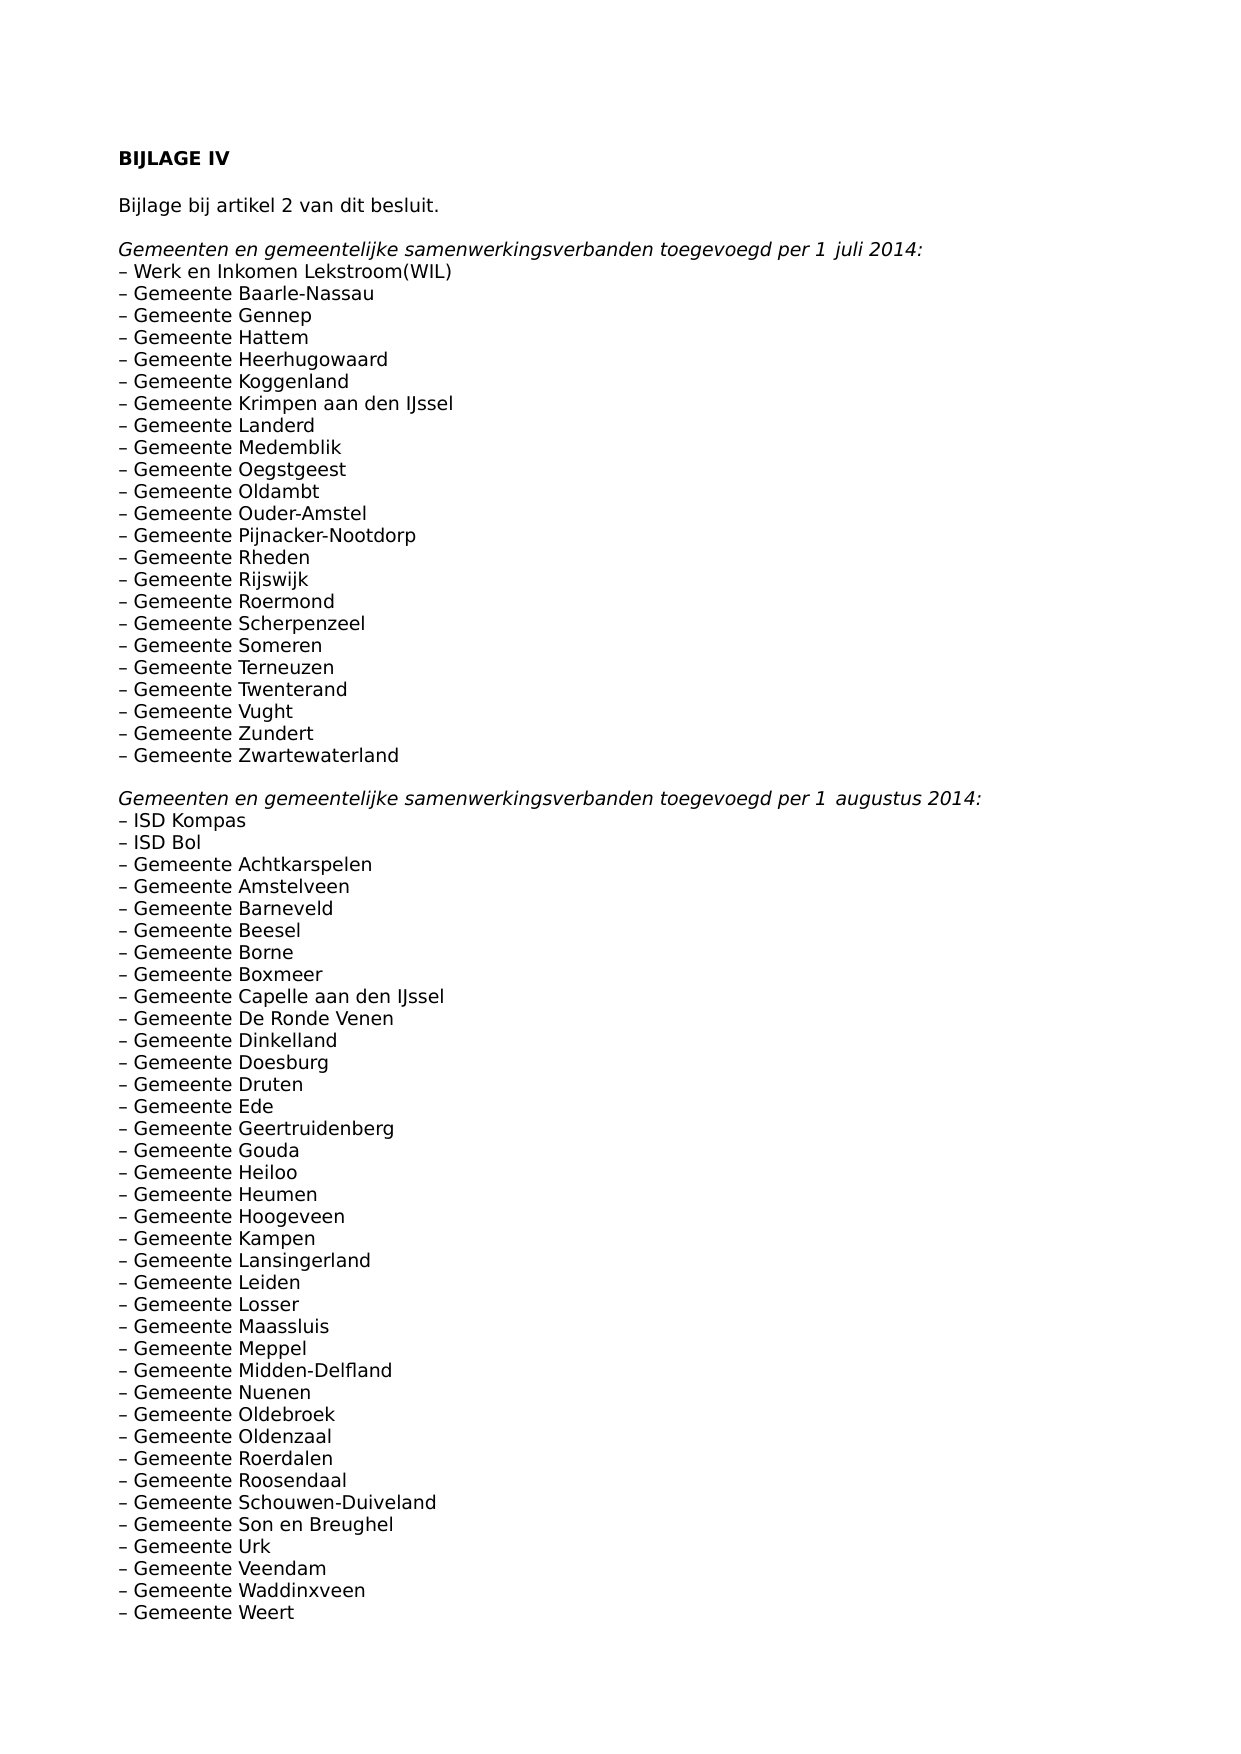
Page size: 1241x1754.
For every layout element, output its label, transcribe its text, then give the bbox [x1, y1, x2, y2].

text – Gemeente Gennep [118, 305, 1122, 327]
text – Gemeente Losser [118, 1294, 1122, 1316]
text – Gemeente Roosendaal [118, 1470, 1122, 1492]
text Bijlage bij artikel 2 van dit besluit. [118, 195, 1122, 217]
text – Gemeente Oldebroek [118, 1404, 1122, 1426]
text – Gemeente Meppel [118, 1338, 1122, 1360]
text – Gemeente Koggenland [118, 371, 1122, 393]
text – Gemeente Doesburg [118, 1052, 1122, 1074]
text – Gemeente Oegstgeest [118, 459, 1122, 481]
text – Gemeente Capelle aan den IJssel [118, 986, 1122, 1008]
text – Gemeente Achtkarspelen [118, 854, 1122, 876]
text – ISD Kompas [118, 810, 1122, 832]
text – Gemeente Baarle-Nassau [118, 283, 1122, 305]
text – Gemeente Waddinxveen [118, 1579, 1122, 1602]
text – Gemeente Boxmeer [118, 964, 1122, 986]
text – Gemeente Geertruidenberg [118, 1118, 1122, 1140]
text – Gemeente Zundert [118, 722, 1122, 744]
text – Gemeente Beesel [118, 920, 1122, 942]
text – Gemeente Urk [118, 1536, 1122, 1558]
text – Gemeente Barneveld [118, 898, 1122, 920]
text – Gemeente Gouda [118, 1140, 1122, 1162]
text – Gemeente Druten [118, 1074, 1122, 1096]
text – Gemeente Hattem [118, 327, 1122, 349]
text – Gemeente Someren [118, 634, 1122, 657]
text – Gemeente Lansingerland [118, 1250, 1122, 1272]
text – Werk en Inkomen Lekstroom(WIL) [118, 261, 1122, 283]
text – Gemeente Scherpenzeel [118, 613, 1122, 634]
text – Gemeente Ouder-Amstel [118, 503, 1122, 525]
text – Gemeente Rijswijk [118, 569, 1122, 591]
text – Gemeente Heumen [118, 1184, 1122, 1206]
text – Gemeente Oldenzaal [118, 1426, 1122, 1448]
text Gemeenten en gemeentelijke samenwerkingsverbanden toegevoegd per 1 juli 2014: [118, 239, 1122, 261]
text – Gemeente Pijnacker-Nootdorp [118, 525, 1122, 547]
text – Gemeente Hoogeveen [118, 1206, 1122, 1228]
text – Gemeente Twenterand [118, 678, 1122, 701]
text – Gemeente Leiden [118, 1272, 1122, 1294]
text – Gemeente Roerdalen [118, 1448, 1122, 1470]
text – Gemeente Medemblik [118, 437, 1122, 459]
text – ISD Bol [118, 832, 1122, 854]
text – Gemeente Weert [118, 1602, 1122, 1623]
text – Gemeente Dinkelland [118, 1030, 1122, 1052]
text – Gemeente Kampen [118, 1228, 1122, 1250]
text – Gemeente Veendam [118, 1558, 1122, 1579]
subtitle BIJLAGE IV [118, 148, 1122, 170]
text – Gemeente Vught [118, 701, 1122, 722]
text – Gemeente Rheden [118, 547, 1122, 569]
text – Gemeente Terneuzen [118, 657, 1122, 678]
text – Gemeente De Ronde Venen [118, 1008, 1122, 1030]
text – Gemeente Son en Breughel [118, 1514, 1122, 1536]
text – Gemeente Nuenen [118, 1382, 1122, 1404]
text Gemeenten en gemeentelijke samenwerkingsverbanden toegevoegd per 1 augustus 2014: [118, 788, 1122, 810]
text – Gemeente Oldambt [118, 481, 1122, 503]
text – Gemeente Maassluis [118, 1316, 1122, 1338]
text – Gemeente Roermond [118, 591, 1122, 613]
text – Gemeente Ede [118, 1096, 1122, 1118]
text – Gemeente Krimpen aan den IJssel [118, 393, 1122, 415]
text – Gemeente Heiloo [118, 1162, 1122, 1184]
text – Gemeente Landerd [118, 415, 1122, 437]
text – Gemeente Borne [118, 942, 1122, 964]
text – Gemeente Schouwen-Duiveland [118, 1492, 1122, 1514]
text – Gemeente Amstelveen [118, 876, 1122, 898]
text – Gemeente Midden-Delfland [118, 1360, 1122, 1382]
text – Gemeente Zwartewaterland [118, 744, 1122, 766]
text – Gemeente Heerhugowaard [118, 349, 1122, 371]
